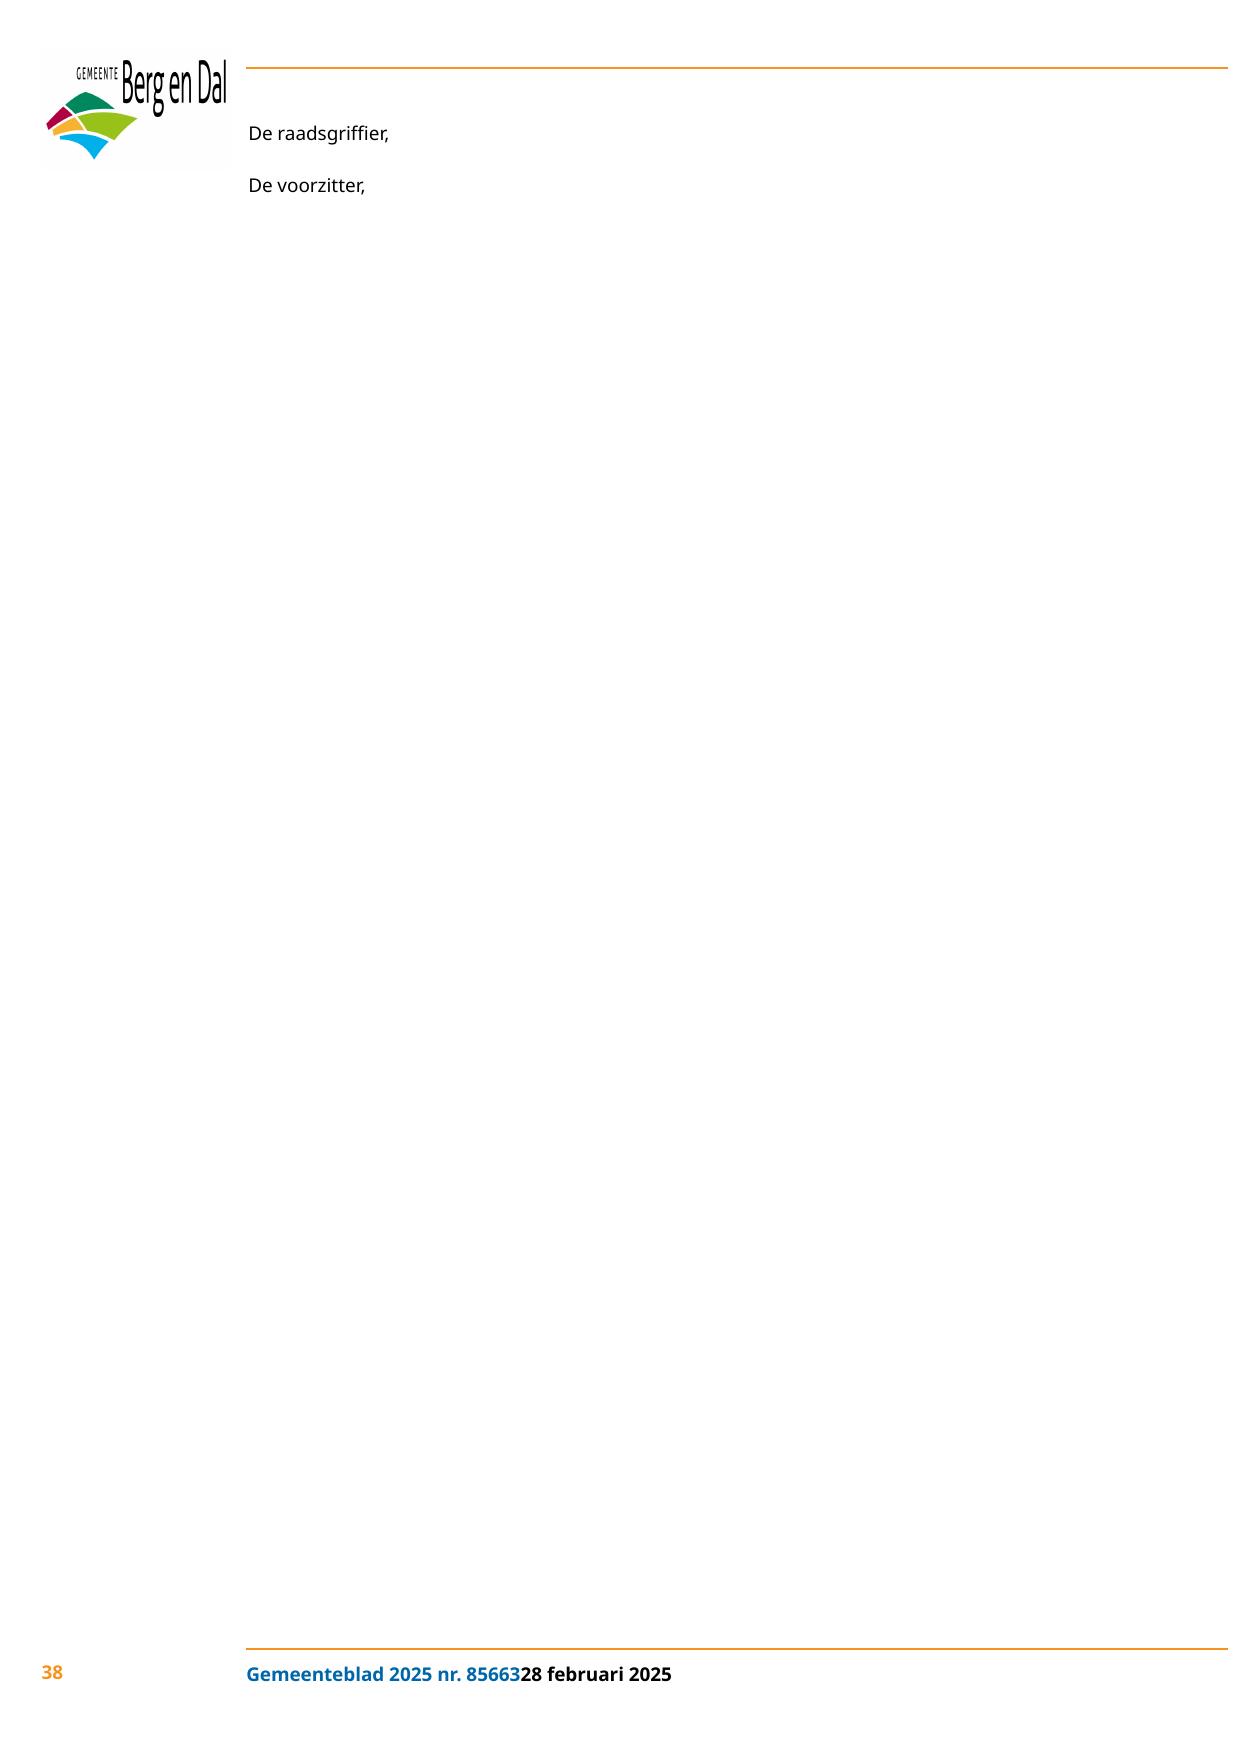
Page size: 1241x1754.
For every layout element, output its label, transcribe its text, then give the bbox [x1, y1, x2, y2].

text De raadsgriffier, [248, 121, 1152, 146]
text De voorzitter, [248, 172, 1152, 198]
picture [41, 47, 231, 172]
